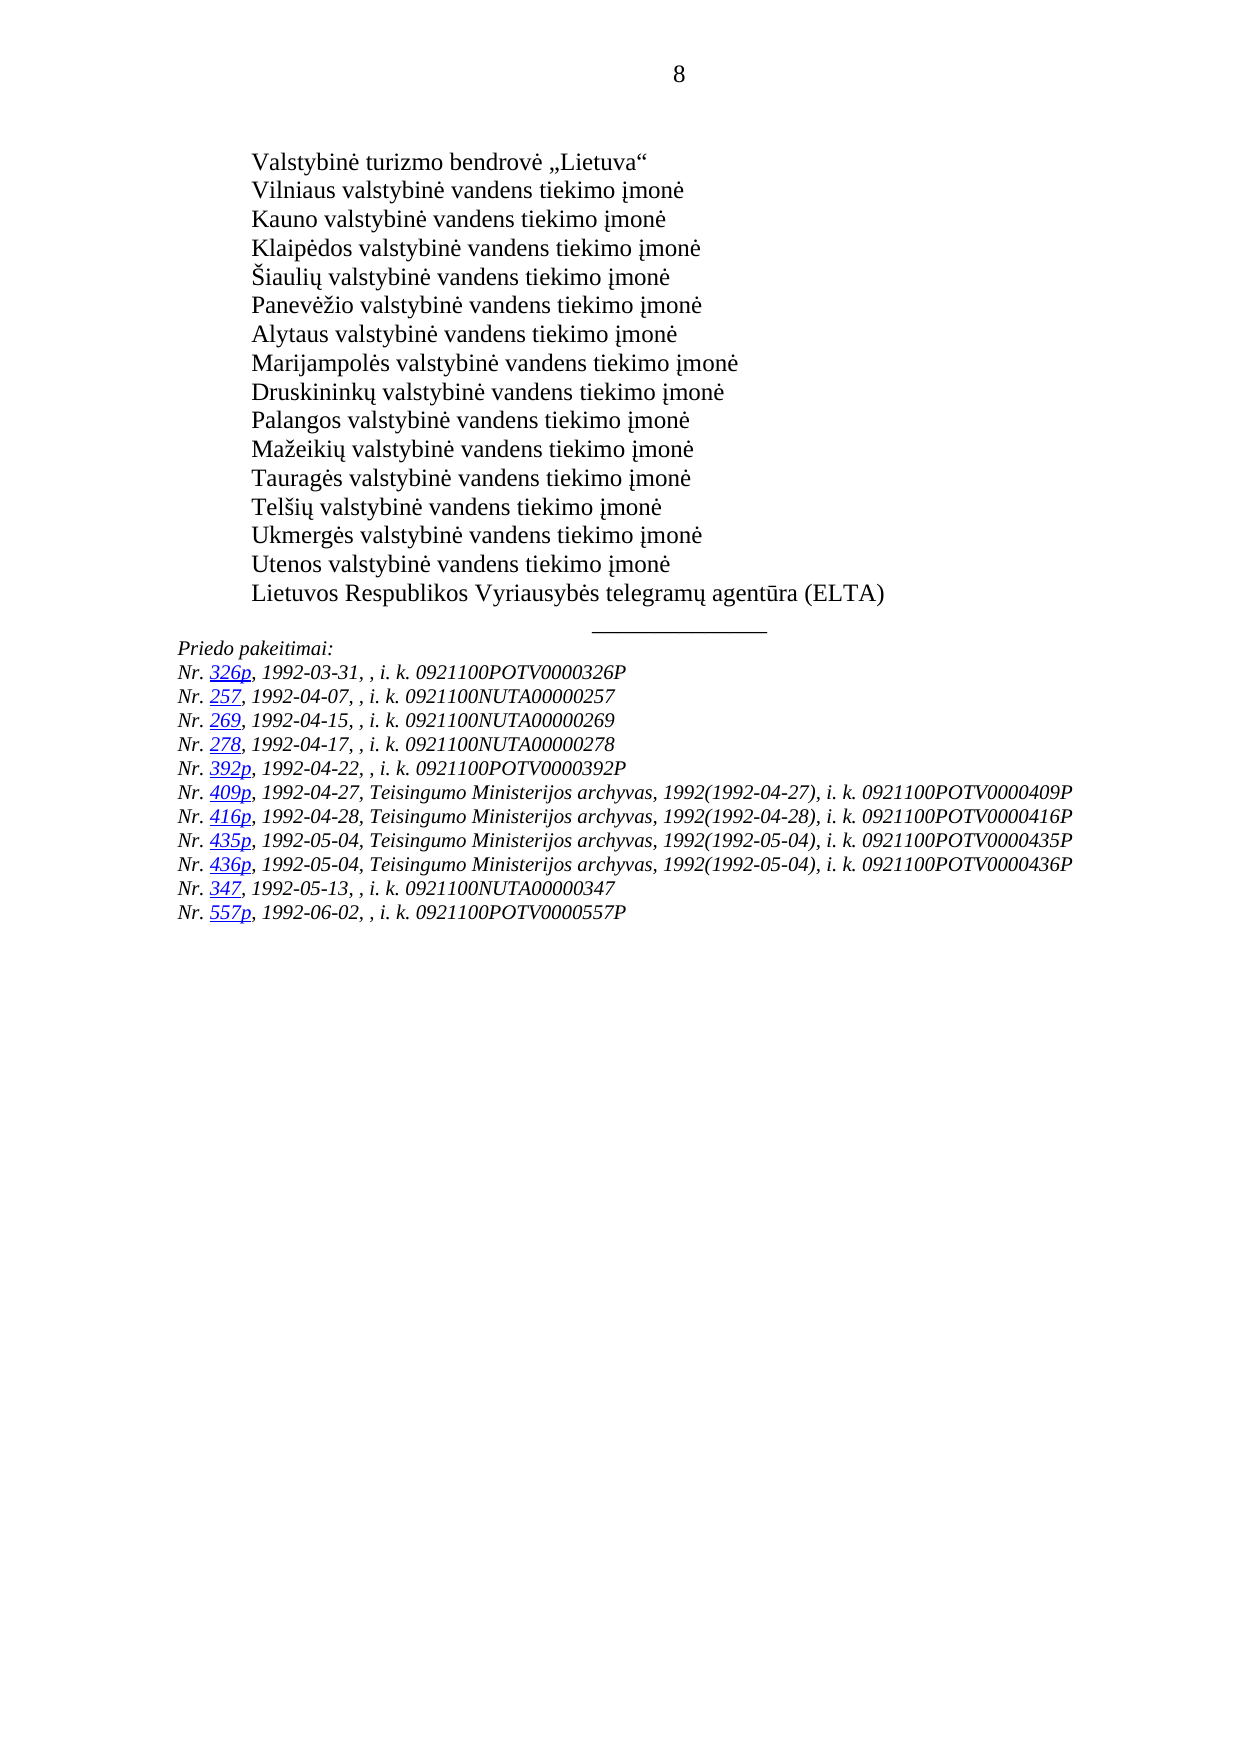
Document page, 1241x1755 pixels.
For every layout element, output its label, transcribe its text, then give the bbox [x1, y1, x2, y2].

text Tauragės valstybinė vandens tiekimo įmonė [177, 463, 1181, 492]
text Telšių valstybinė vandens tiekimo įmonė [177, 492, 1181, 521]
text Ukmergės valstybinė vandens tiekimo įmonė [177, 521, 1181, 549]
text Palangos valstybinė vandens tiekimo įmonė [177, 406, 1181, 434]
text Nr. 347, 1992-05-13, , i. k. 0921100NUTA00000347 [177, 876, 1181, 900]
text Mažeikių valstybinė vandens tiekimo įmonė [177, 434, 1181, 463]
text Šiaulių valstybinė vandens tiekimo įmonė [177, 262, 1181, 291]
text Panevėžio valstybinė vandens tiekimo įmonė [177, 291, 1181, 319]
text Druskininkų valstybinė vandens tiekimo įmonė [177, 377, 1181, 406]
text Priedo pakeitimai: [177, 636, 1181, 660]
text Nr. 416p, 1992-04-28, Teisingumo Ministerijos archyvas, 1992(1992-04-28), i. k. 0921100POTV0000416P [177, 804, 1181, 828]
text Vilniaus valstybinė vandens tiekimo įmonė [177, 176, 1181, 204]
text ______________ [177, 607, 1181, 636]
text Nr. 557p, 1992-06-02, , i. k. 0921100POTV0000557P [177, 900, 1181, 924]
text Nr. 269, 1992-04-15, , i. k. 0921100NUTA00000269 [177, 708, 1181, 732]
text Nr. 436p, 1992-05-04, Teisingumo Ministerijos archyvas, 1992(1992-05-04), i. k. 0921100POTV0000436P [177, 852, 1181, 876]
text Valstybinė turizmo bendrovė „Lietuva“ [177, 147, 1181, 176]
text Marijampolės valstybinė vandens tiekimo įmonė [177, 348, 1181, 377]
text Alytaus valstybinė vandens tiekimo įmonė [177, 319, 1181, 348]
text Nr. 278, 1992-04-17, , i. k. 0921100NUTA00000278 [177, 732, 1181, 756]
text Nr. 392p, 1992-04-22, , i. k. 0921100POTV0000392P [177, 756, 1181, 780]
text Klaipėdos valstybinė vandens tiekimo įmonė [177, 233, 1181, 262]
text Utenos valstybinė vandens tiekimo įmonė [177, 549, 1181, 578]
text Nr. 409p, 1992-04-27, Teisingumo Ministerijos archyvas, 1992(1992-04-27), i. k. 0921100POTV0000409P [177, 780, 1181, 804]
text Nr. 326p, 1992-03-31, , i. k. 0921100POTV0000326P [177, 660, 1181, 684]
text Nr. 435p, 1992-05-04, Teisingumo Ministerijos archyvas, 1992(1992-05-04), i. k. 0921100POTV0000435P [177, 828, 1181, 852]
text Nr. 257, 1992-04-07, , i. k. 0921100NUTA00000257 [177, 684, 1181, 708]
text Kauno valstybinė vandens tiekimo įmonė [177, 204, 1181, 233]
text Lietuvos Respublikos Vyriausybės telegramų agentūra (ELTA) [177, 578, 1181, 607]
